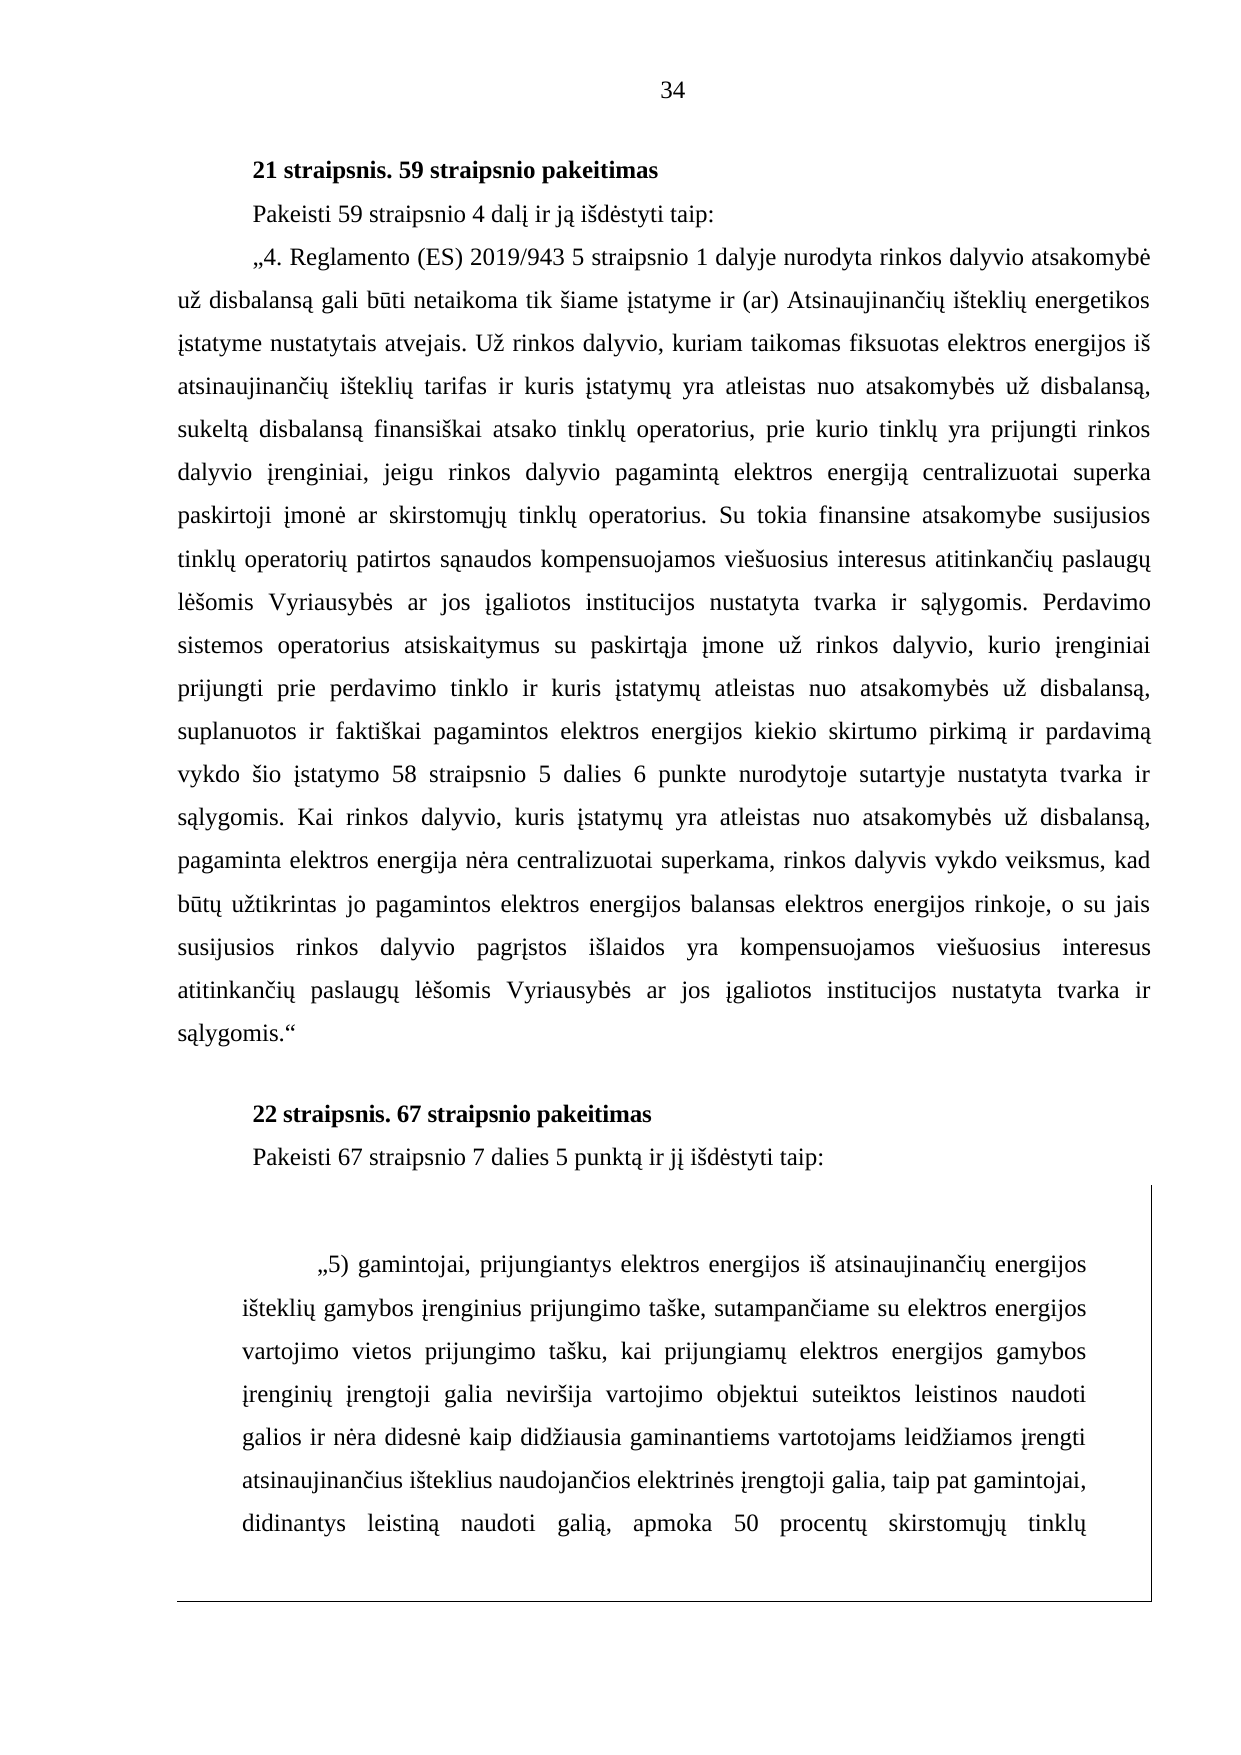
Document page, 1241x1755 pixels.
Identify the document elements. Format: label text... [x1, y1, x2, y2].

text Pakeisti 67 straipsnio 7 dalies 5 punktą ir jį išdėstyti taip: [177, 1142, 1152, 1171]
text 22 straipsnis. 67 straipsnio pakeitimas [177, 1099, 1152, 1127]
text 21 straipsnis. 59 straipsnio pakeitimas [177, 156, 1152, 184]
text „4. Reglamento (ES) 2019/943 5 straipsnio 1 dalyje nurodyta rinkos dalyvio atsakomybė už disbalansą gali būti netaikoma tik šiame įstatyme ir (ar) Atsinaujinančių išteklių energetikos įstatyme nustatytais atvejais. Už rinkos dalyvio, kuriam taikomas fiksuotas elektros energijos iš atsinaujinančių išteklių tarifas ir kuris įstatymų yra atleistas nuo atsakomybės už disbalansą, sukeltą disbalansą finansiškai atsako tinklų operatorius, prie kurio tinklų yra prijungti rinkos dalyvio įrenginiai, jeigu rinkos dalyvio pagamintą elektros energiją centralizuotai superka paskirtoji įmonė ar skirstomųjų tinklų operatorius. Su tokia finansine atsakomybe susijusios tinklų operatorių patirtos sąnaudos kompensuojamos viešuosius interesus atitinkančių paslaugų lėšomis Vyriausybės ar jos įgaliotos institucijos nustatyta tvarka ir sąlygomis. Perdavimo sistemos operatorius atsiskaitymus su paskirtąja įmone už rinkos dalyvio, kurio įrenginiai prijungti prie perdavimo tinklo ir kuris įstatymų atleistas nuo atsakomybės už disbalansą, suplanuotos ir faktiškai pagamintos elektros energijos kiekio skirtumo pirkimą ir pardavimą vykdo šio įstatymo 58 straipsnio 5 dalies 6 punkte nurodytoje sutartyje nustatyta tvarka ir sąlygomis. Kai rinkos dalyvio, kuris įstatymų yra atleistas nuo atsakomybės už disbalansą, pagaminta elektros energija nėra centralizuotai superkama, rinkos dalyvis vykdo veiksmus, kad būtų užtikrintas jo pagamintos elektros energijos balansas elektros energijos rinkoje, o su jais susijusios rinkos dalyvio pagrįstos išlaidos yra kompensuojamos viešuosius interesus atitinkančių paslaugų lėšomis Vyriausybės ar jos įgaliotos institucijos nustatyta tvarka ir sąlygomis.“ [177, 242, 1152, 1047]
text „5) gamintojai, prijungiantys elektros energijos iš atsinaujinančių energijos išteklių gamybos įrenginius prijungimo taške, sutampančiame su elektros energijos vartojimo vietos prijungimo tašku, kai prijungiamų elektros energijos gamybos įrenginių įrengtoji galia neviršija vartojimo objektui suteiktos leistinos naudoti galios ir nėra didesnė kaip didžiausia gaminantiems vartotojams leidžiamos įrengti atsinaujinančius išteklius naudojančios elektrinės įrengtoji galia, taip pat gamintojai, didinantys leistiną naudoti galią, apmoka 50 procentų skirstomųjų tinklų [177, 1185, 1151, 1601]
text Pakeisti 59 straipsnio 4 dalį ir ją išdėstyti taip: [177, 199, 1152, 227]
